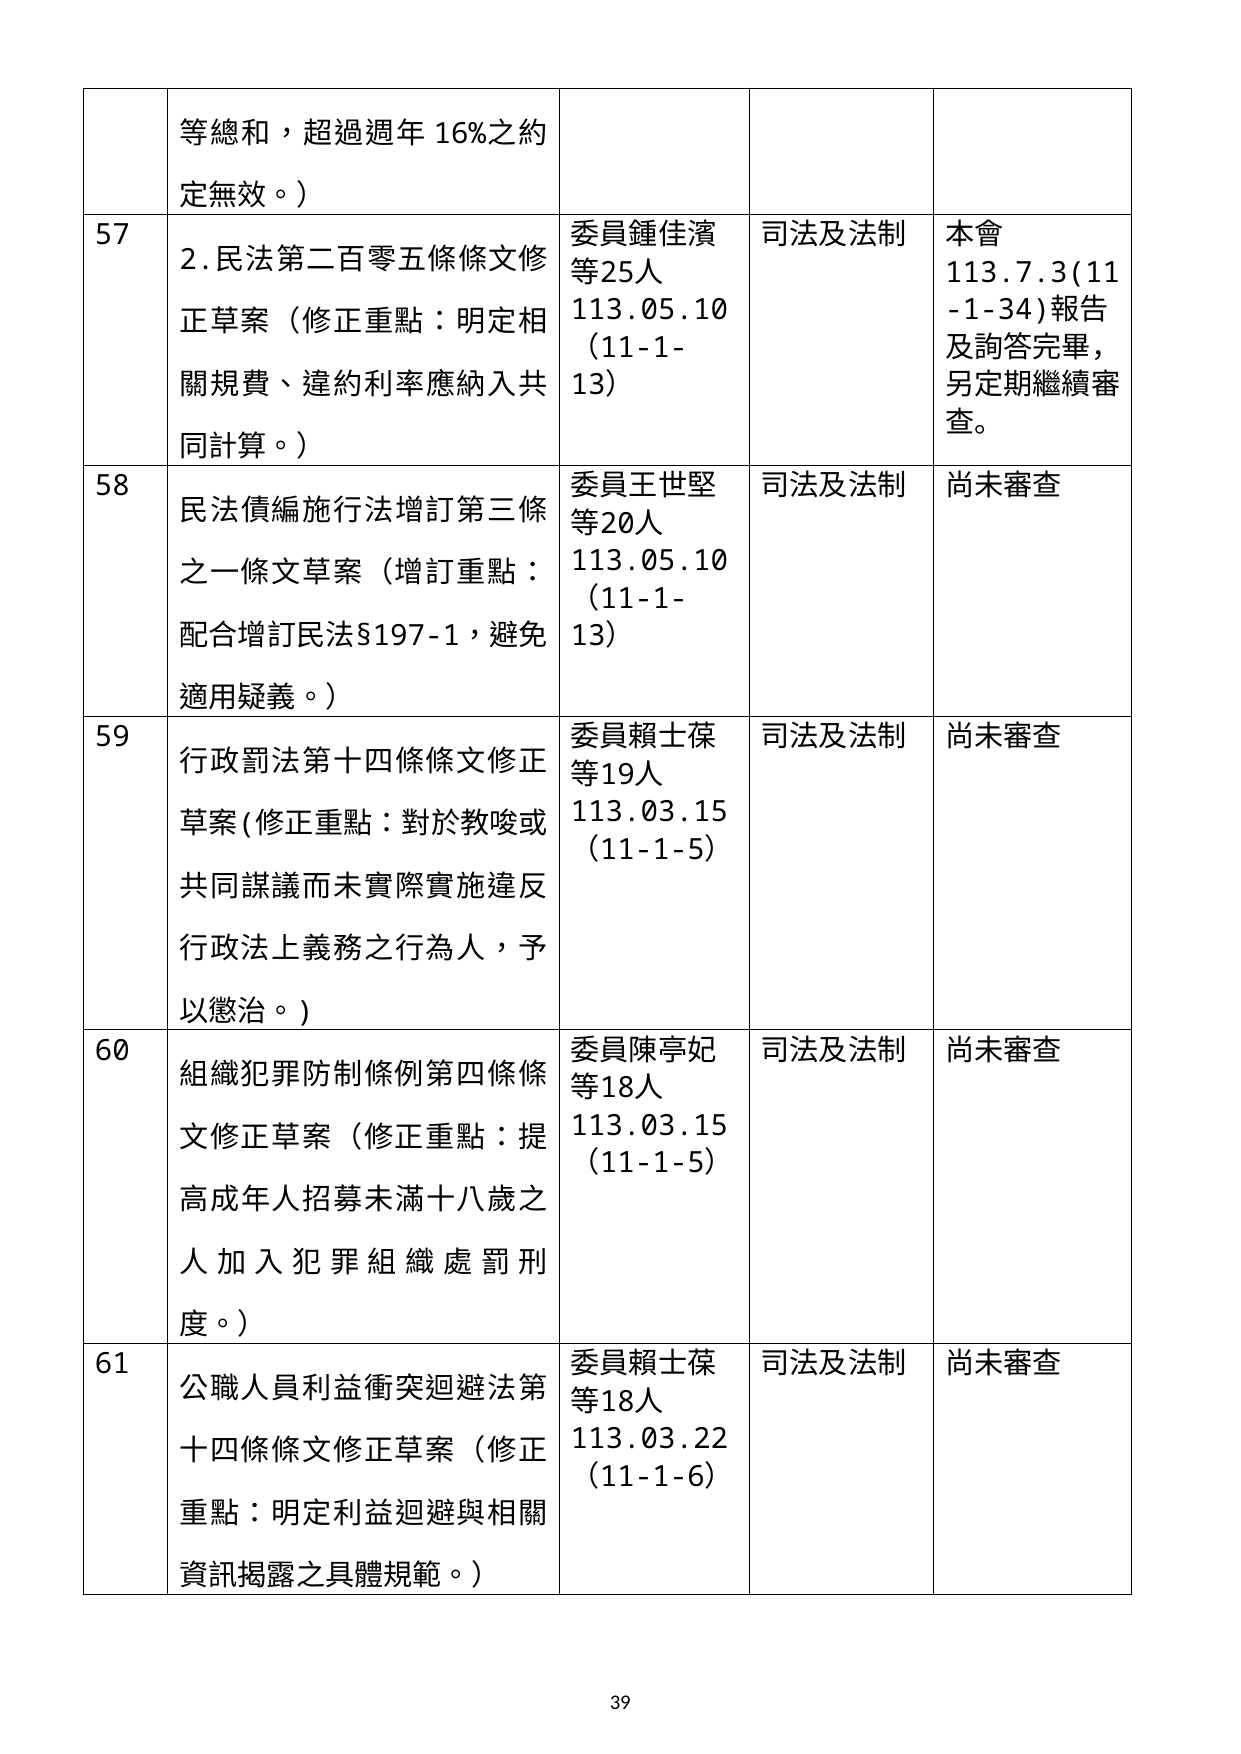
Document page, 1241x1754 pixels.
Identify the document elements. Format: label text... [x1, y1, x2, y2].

table_cell 委員陳亭妃 等18人 113.03.15 （11-1-5） [560, 1030, 749, 1343]
table_cell 民法債編施行法增訂第三條之一條文草案（增訂重點：配合增訂民法§197-1，避免適用疑義。） [168, 466, 559, 716]
table_cell 委員王世堅 等20人 113.05.10 （11-1-13） [560, 466, 749, 716]
table_cell 司法及法制 [750, 1030, 933, 1343]
table_cell 尚未審查 [934, 717, 1131, 1029]
table_cell [934, 89, 1131, 214]
table_cell 尚未審查 [934, 466, 1131, 716]
table_cell 委員賴士葆 等18人 113.03.22 （11-1-6） [560, 1344, 749, 1594]
table_cell 等總和，超過週年16%之約定無效。） [168, 89, 559, 214]
table_cell 公職人員利益衝突迴避法第十四條條文修正草案（修正重點：明定利益迴避與相關資訊揭露之具體規範。） [168, 1344, 559, 1594]
table_cell 59 [84, 717, 167, 1029]
table_cell 58 [84, 466, 167, 716]
table_cell 60 [84, 1030, 167, 1343]
table_cell 組織犯罪防制條例第四條條文修正草案（修正重點：提高成年人招募未滿十八歲之人加入犯罪組織處罰刑度。） [168, 1030, 559, 1343]
table_cell 2.民法第二百零五條條文修正草案（修正重點：明定相關規費、違約利率應納入共同計算。） [168, 215, 559, 465]
table_cell 委員賴士葆 等19人 113.03.15 （11-1-5） [560, 717, 749, 1029]
table_cell 行政罰法第十四條條文修正草案(修正重點：對於教唆或共同謀議而未實際實施違反行政法上義務之行為人，予以懲治。) [168, 717, 559, 1029]
table_cell 尚未審查 [934, 1344, 1131, 1594]
table_cell 61 [84, 1344, 167, 1594]
table_cell 本會 113.7.3(11-1-34)報告及詢答完畢，另定期繼續審查。 [934, 215, 1131, 465]
table_cell 司法及法制 [750, 215, 933, 465]
table_cell 司法及法制 [750, 466, 933, 716]
table_cell 尚未審查 [934, 1030, 1131, 1343]
table_cell [84, 89, 167, 214]
table_cell [750, 89, 933, 214]
table_cell 57 [84, 215, 167, 465]
table_cell 委員鍾佳濱 等25人 113.05.10 （11-1-13） [560, 215, 749, 465]
table_cell 司法及法制 [750, 717, 933, 1029]
table_cell [560, 89, 749, 214]
table_cell 司法及法制 [750, 1344, 933, 1594]
